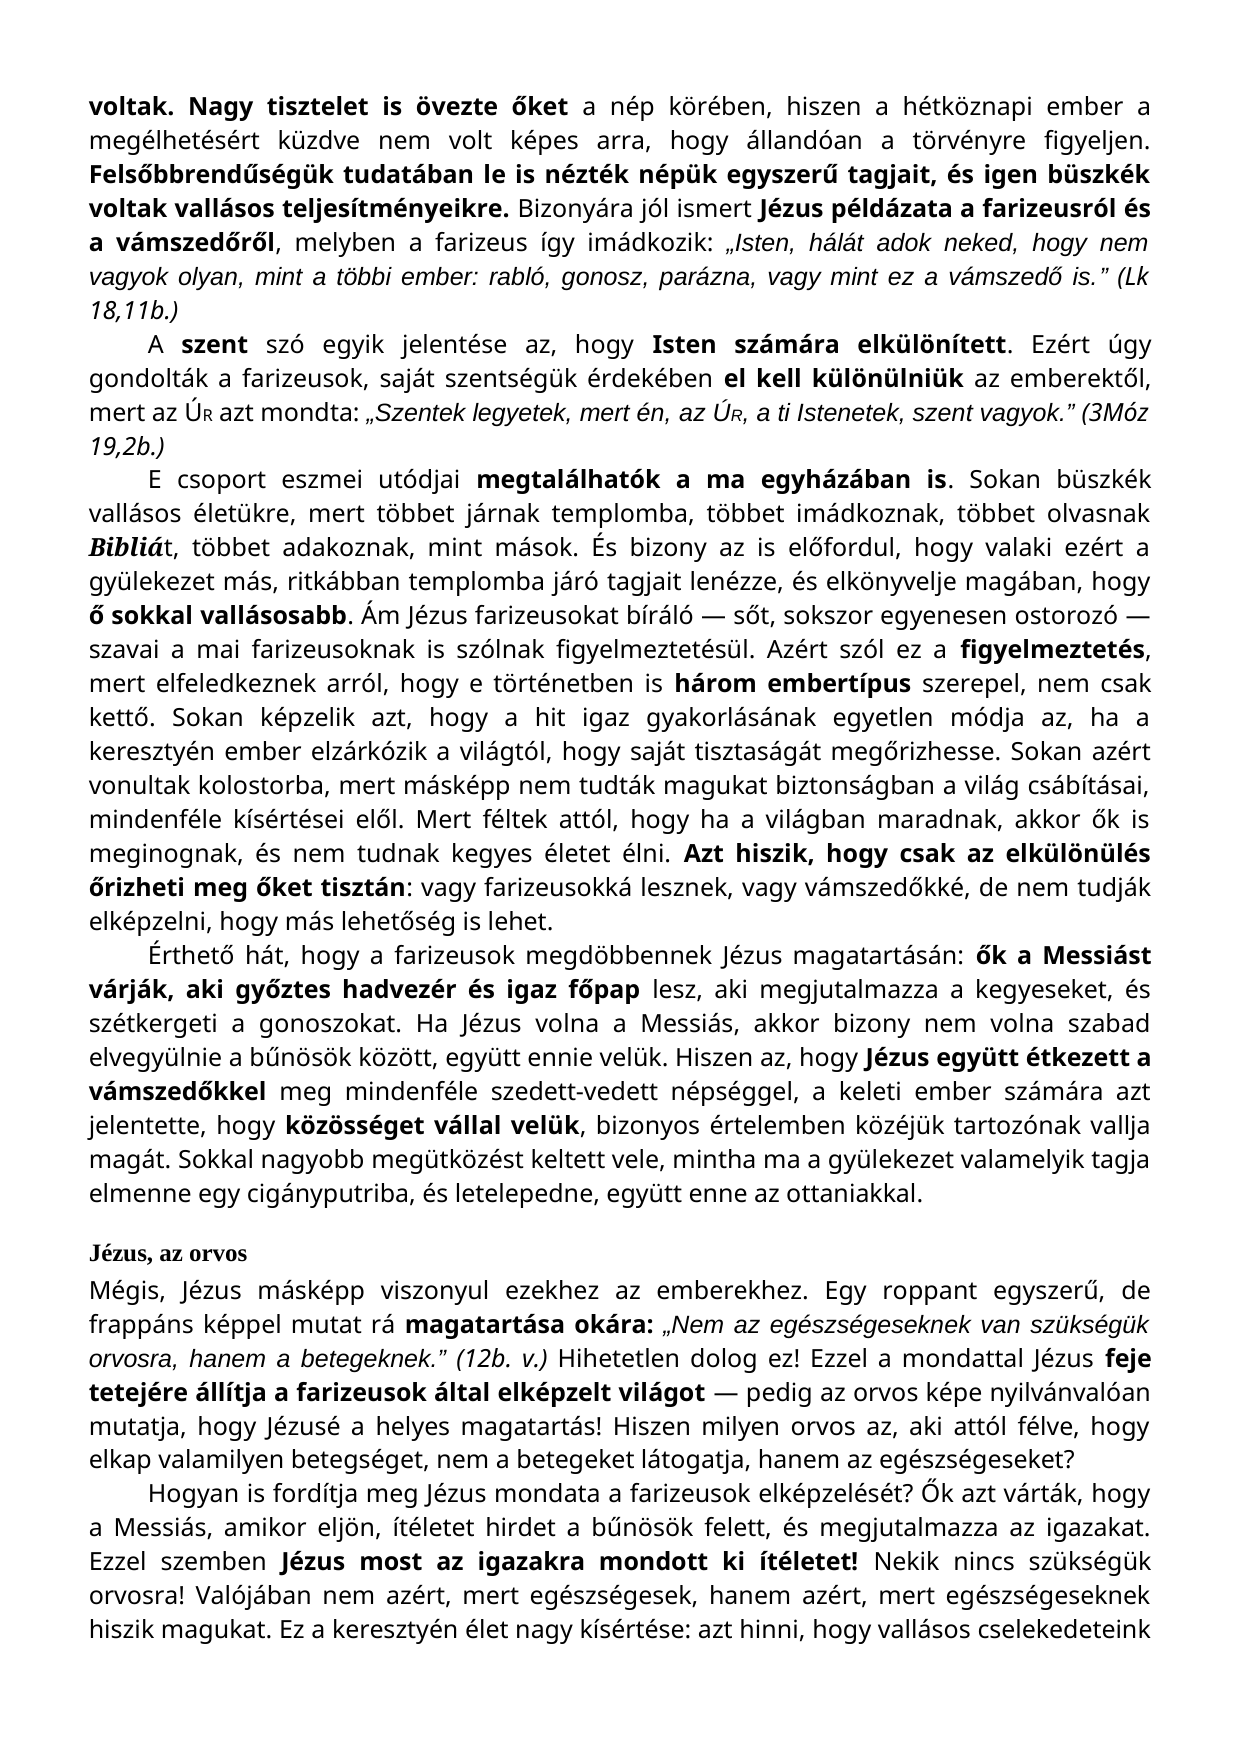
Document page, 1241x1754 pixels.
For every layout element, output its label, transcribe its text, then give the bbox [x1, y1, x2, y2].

text Hogyan is fordítja meg Jézus mondata a farizeusok elképzelését? Ők azt várták, hogy a Messiás, amikor eljön, ítéletet hirdet a bűnösök felett, és megjutalmazza az igazakat. Ezzel szemben Jézus most az igazakra mondott ki ítéletet! Nekik nincs szükségük orvosra! Valójában nem azért, mert egészségesek, hanem azért, mert egészségeseknek hiszik magukat. Ez a keresztyén élet nagy kísértése: azt hinni, hogy vallásos cselekedeteink [88, 1476, 1152, 1646]
text voltak. Nagy tisztelet is övezte őket a nép körében, hiszen a hétköznapi ember a megélhetésért küzdve nem volt képes arra, hogy állandóan a törvényre figyeljen. Felsőbbrendűségük tudatában le is nézték népük egyszerű tagjait, és igen büszkék voltak vallásos teljesítményeikre. Bizonyára jól ismert Jézus példázata a farizeusról és a vámszedőről, melyben a farizeus így imádkozik: „Isten, hálát adok neked, hogy nem vagyok olyan, mint a többi ember: rabló, gonosz, parázna, vagy mint ez a vámszedő is.” (Lk 18,11b.) [88, 88, 1152, 326]
text Mégis, Jézus másképp viszonyul ezekhez az emberekhez. Egy roppant egyszerű, de frappáns képpel mutat rá magatartása okára: „Nem az egészségeseknek van szükségük orvosra, hanem a betegeknek.” (12b. v.) Hihetetlen dolog ez! Ezzel a mondattal Jézus feje tetejére állítja a farizeusok által elképzelt világot ― pedig az orvos képe nyilvánvalóan mutatja, hogy Jézusé a helyes magatartás! Hiszen milyen orvos az, aki attól félve, hogy elkap valamilyen betegséget, nem a betegeket látogatja, hanem az egészségeseket? [88, 1272, 1152, 1476]
text Érthető hát, hogy a farizeusok megdöbbennek Jézus magatartásán: ők a Messiást várják, aki győztes hadvezér és igaz főpap lesz, aki megjutalmazza a kegyeseket, és szétkergeti a gonoszokat. Ha Jézus volna a Messiás, akkor bizony nem volna szabad elvegyülnie a bűnösök között, együtt ennie velük. Hiszen az, hogy Jézus együtt étkezett a vámszedőkkel meg mindenféle szedett-vedett népséggel, a keleti ember számára azt jelentette, hogy közösséget vállal velük, bizonyos értelemben közéjük tartozónak vallja magát. Sokkal nagyobb megütközést keltett vele, mintha ma a gyülekezet valamelyik tagja elmenne egy cigányputriba, és letelepedne, együtt enne az ottaniakkal. [88, 937, 1152, 1209]
text A szent szó egyik jelentése az, hogy Isten számára elkülönített. Ezért úgy gondolták a farizeusok, saját szentségük érdekében el kell különülniük az emberektől, mert az Úr azt mondta: „Szentek legyetek, mert én, az Úr, a ti Istenetek, szent vagyok.” (3Móz 19,2b.) [88, 326, 1152, 462]
subtitle Jézus, az orvos [88, 1239, 1152, 1266]
text E csoport eszmei utódjai megtalálhatók a ma egyházában is. Sokan büszkék vallásos életükre, mert többet járnak templomba, többet imádkoznak, többet olvasnak Bibliát, többet adakoznak, mint mások. És bizony az is előfordul, hogy valaki ezért a gyülekezet más, ritkábban templomba járó tagjait lenézze, és elkönyvelje magában, hogy ő sokkal vallásosabb. Ám Jézus farizeusokat bíráló ― sőt, sokszor egyenesen ostorozó ― szavai a mai farizeusoknak is szólnak figyelmeztetésül. Azért szól ez a figyelmeztetés, mert elfeledkeznek arról, hogy e történetben is három embertípus szerepel, nem csak kettő. Sokan képzelik azt, hogy a hit igaz gyakorlásának egyetlen módja az, ha a keresztyén ember elzárkózik a világtól, hogy saját tisztaságát megőrizhesse. Sokan azért vonultak kolostorba, mert másképp nem tudták magukat biztonságban a világ csábításai, mindenféle kísértései elől. Mert féltek attól, hogy ha a világban maradnak, akkor ők is meginognak, és nem tudnak kegyes életet élni. Azt hiszik, hogy csak az elkülönülés őrizheti meg őket tisztán: vagy farizeusokká lesznek, vagy vámszedőkké, de nem tudják elképzelni, hogy más lehetőség is lehet. [88, 462, 1152, 937]
